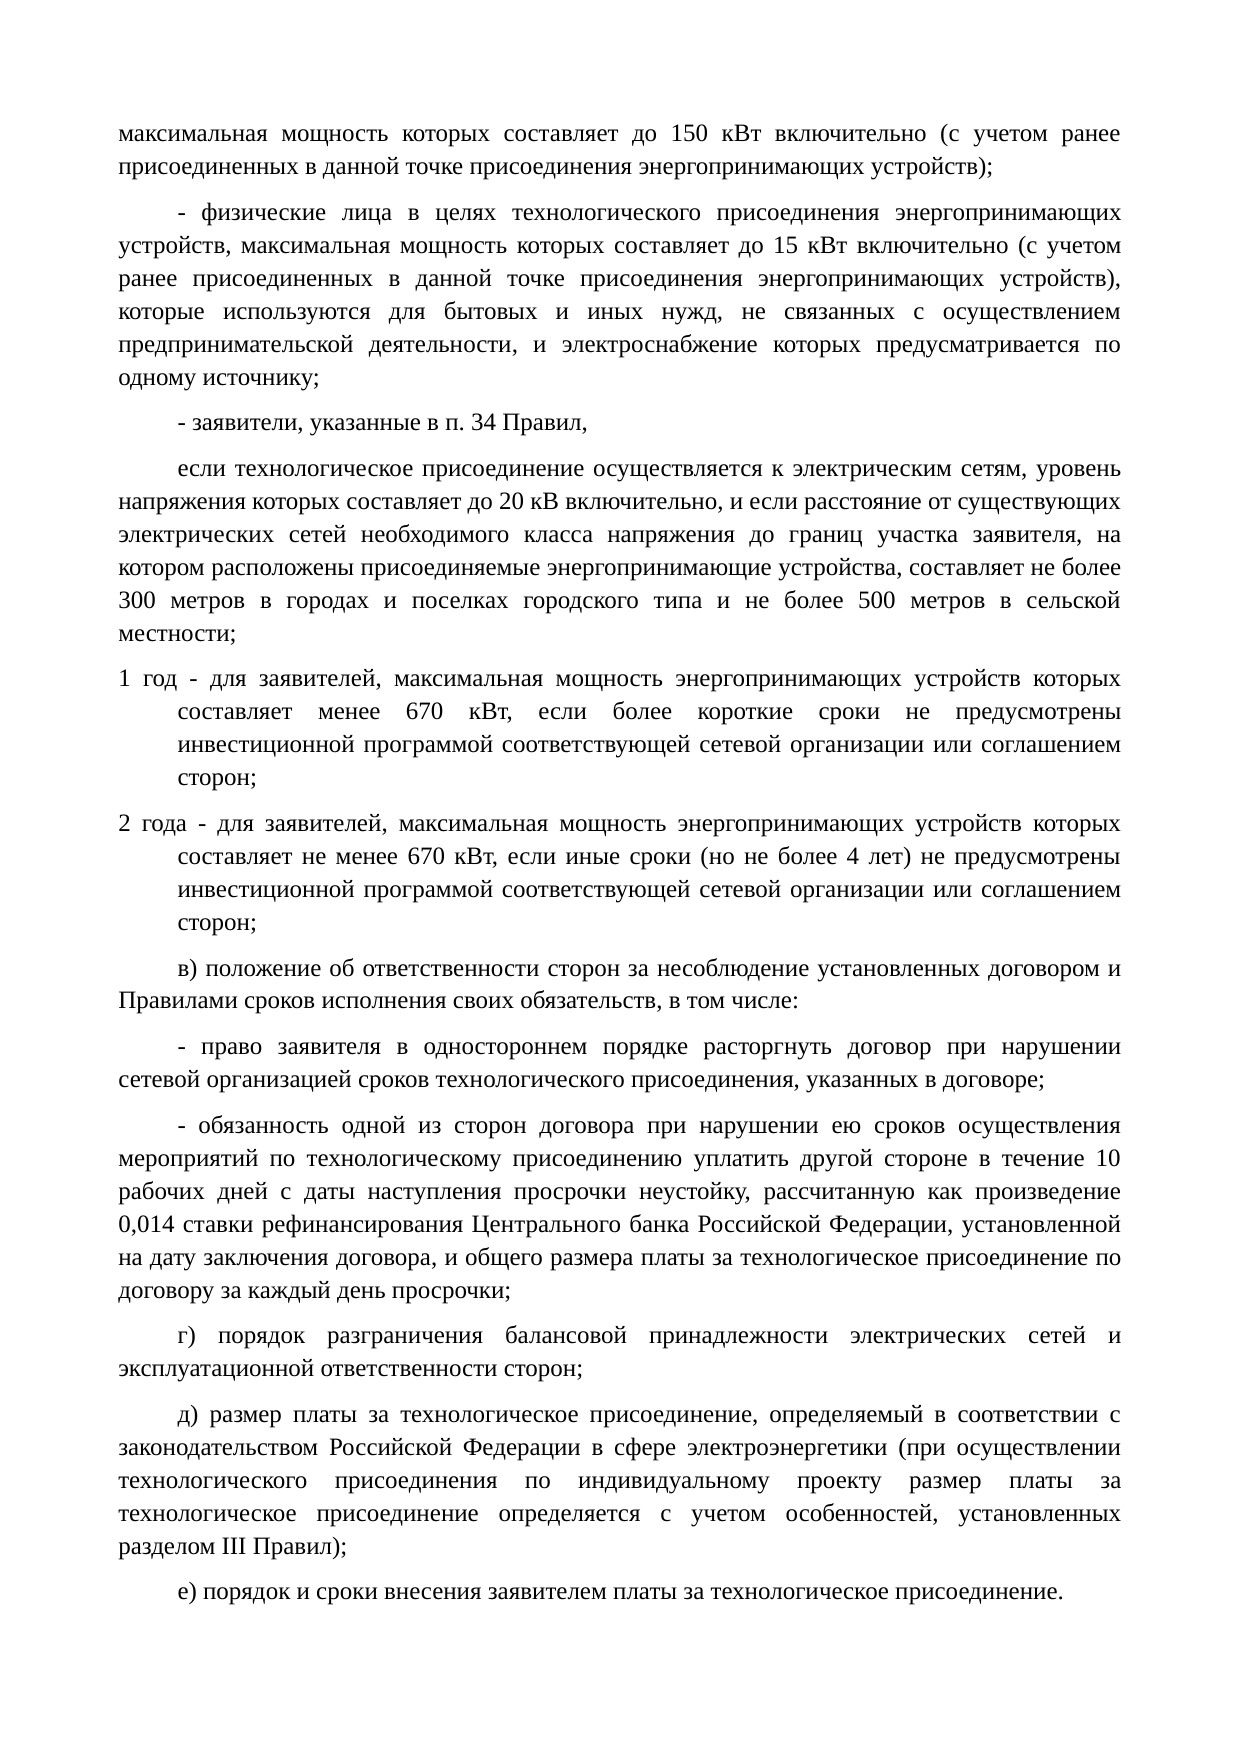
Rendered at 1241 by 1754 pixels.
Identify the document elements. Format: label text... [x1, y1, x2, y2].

text е) порядок и сроки внесения заявителем платы за технологическое присоединение. [118, 1576, 1122, 1605]
text 2 года - для заявителей, максимальная мощность энергопринимающих устройств которых составляет не менее 670 кВт, если иные сроки (но не более 4 лет) не предусмотрены инвестиционной программой соответствующей сетевой организации или соглашением сторон; [118, 808, 1122, 936]
text - заявители, указанные в п. 34 Правил, [118, 407, 1122, 436]
text - физические лица в целях технологического присоединения энергопринимающих устройств, максимальная мощность которых составляет до 15 кВт включительно (с учетом ранее присоединенных в данной точке присоединения энергопринимающих устройств), которые используются для бытовых и иных нужд, не связанных с осуществлением предпринимательской деятельности, и электроснабжение которых предусматривается по одному источнику; [118, 197, 1122, 391]
text г) порядок разграничения балансовой принадлежности электрических сетей и эксплуатационной ответственности сторон; [118, 1320, 1122, 1382]
text - право заявителя в одностороннем порядке расторгнуть договор при нарушении сетевой организацией сроков технологического присоединения, указанных в договоре; [118, 1031, 1122, 1093]
text максимальная мощность которых составляет до 150 кВт включительно (с учетом ранее присоединенных в данной точке присоединения энергопринимающих устройств); [118, 118, 1122, 180]
text если технологическое присоединение осуществляется к электрическим сетям, уровень напряжения которых составляет до 20 кВ включительно, и если расстояние от существующих электрических сетей необходимого класса напряжения до границ участка заявителя, на котором расположены присоединяемые энергопринимающие устройства, составляет не более 300 метров в городах и поселках городского типа и не более 500 метров в сельской местности; [118, 453, 1122, 647]
text - обязанность одной из сторон договора при нарушении ею сроков осуществления мероприятий по технологическому присоединению уплатить другой стороне в течение 10 рабочих дней с даты наступления просрочки неустойку, рассчитанную как произведение 0,014 ставки рефинансирования Центрального банка Российской Федерации, установленной на дату заключения договора, и общего размера платы за технологическое присоединение по договору за каждый день просрочки; [118, 1110, 1122, 1303]
text д) размер платы за технологическое присоединение, определяемый в соответствии с законодательством Российской Федерации в сфере электроэнергетики (при осуществлении технологического присоединения по индивидуальному проекту размер платы за технологическое присоединение определяется с учетом особенностей, установленных разделом III Правил); [118, 1399, 1122, 1560]
text 1 год - для заявителей, максимальная мощность энергопринимающих устройств которых составляет менее 670 кВт, если более короткие сроки не предусмотрены инвестиционной программой соответствующей сетевой организации или соглашением сторон; [118, 663, 1122, 791]
text в) положение об ответственности сторон за несоблюдение установленных договором и Правилами сроков исполнения своих обязательств, в том числе: [118, 953, 1122, 1014]
